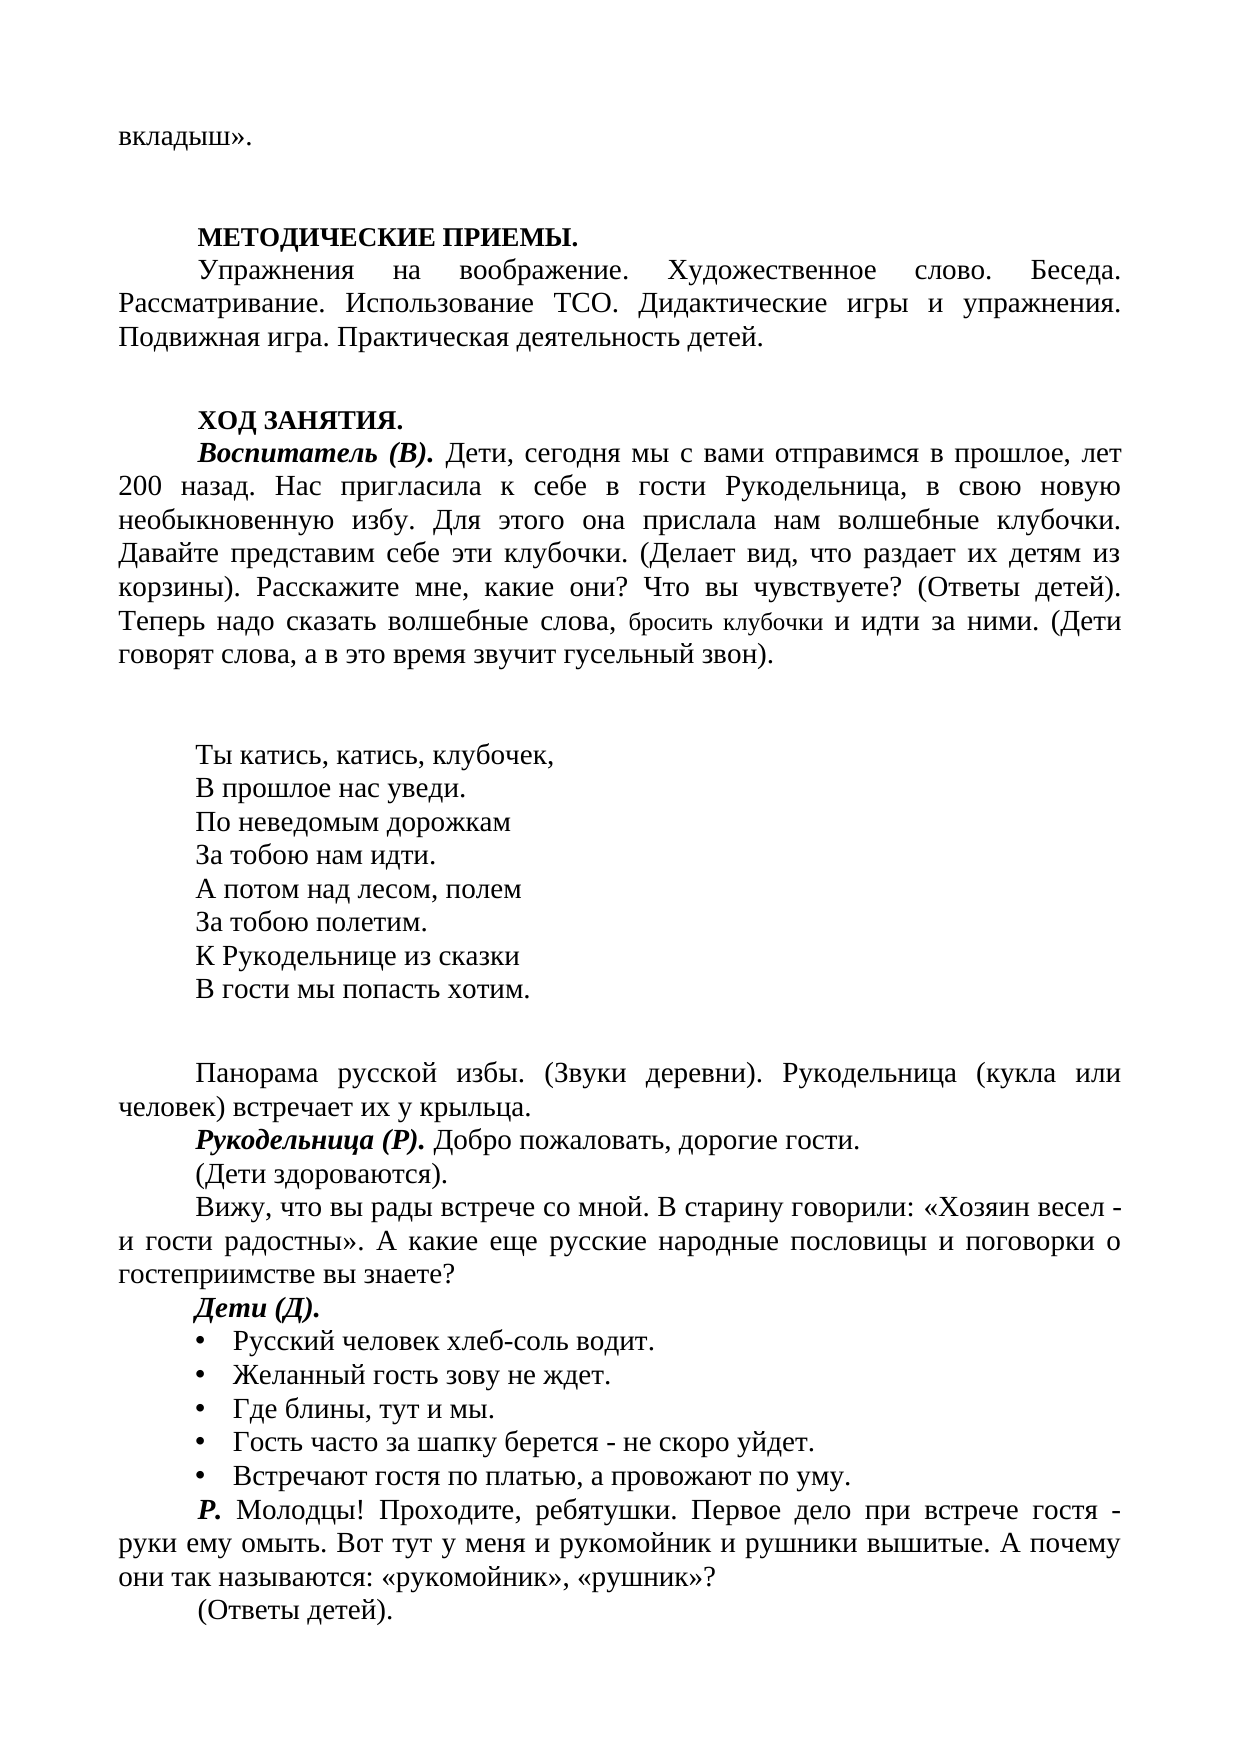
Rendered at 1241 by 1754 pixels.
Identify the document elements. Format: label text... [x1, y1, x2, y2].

text Дети (Д). [118, 1290, 1122, 1323]
list Русский человек хлеб-соль водит. [195, 1323, 1122, 1357]
text (Дети здороваются). [118, 1156, 1122, 1189]
list Желанный гость зову не ждет. [195, 1357, 1122, 1391]
text В гости мы попасть хотим. [118, 972, 1122, 1005]
text (Ответы детей). [118, 1592, 1122, 1626]
list Встречают гостя по платью, а провожают по уму. [195, 1458, 1122, 1492]
text Панорама русской избы. (Звуки деревни). Рукодельница (кукла или человек) встречает их у крыльца. [118, 1055, 1122, 1122]
text МЕТОДИЧЕСКИЕ ПРИЕМЫ. [118, 221, 1122, 252]
text Упражнения на воображение. Художественное слово. Беседа. Рассматривание. Использование ТСО. Дидактические игры и упражнения. Подвижная игра. Практическая деятельность детей. [118, 252, 1122, 353]
text К Рукодельнице из сказки [118, 938, 1122, 972]
text В прошлое нас уведи. [118, 770, 1122, 804]
text А потом над лесом, полем [118, 871, 1122, 904]
text Рукодельница (Р). Добро пожаловать, дорогие гости. [118, 1122, 1122, 1156]
text Вижу, что вы рады встрече со мной. В старину говорили: «Хозяин весел - и гости радостны». А какие еще русские народные пословицы и поговорки о гостеприимстве вы знаете? [118, 1189, 1122, 1290]
text Р. Молодцы! Проходите, ребятушки. Первое дело при встрече гостя - руки ему омыть. Вот тут у меня и рукомойник и рушники вышитые. А почему они так называются: «рукомойник», «рушник»? [118, 1492, 1122, 1592]
text За тобою нам идти. [118, 837, 1122, 871]
text вкладыш». [118, 118, 1122, 152]
text Ты катись, катись, клубочек, [118, 737, 1122, 770]
list Гость часто за шапку берется - не скоро уйдет. [195, 1424, 1122, 1458]
text За тобою полетим. [118, 904, 1122, 938]
text ХОД ЗАНЯТИЯ. [118, 404, 1122, 435]
text По неведомым дорожкам [118, 804, 1122, 837]
text Воспитатель (В). Дети, сегодня мы с вами отправимся в прошлое, лет 200 назад. Нас пригласила к себе в гости Рукодельница, в свою новую необыкновенную избу. Для этого она прислала нам волшебные клубочки. Давайте представим себе эти клубочки. (Делает вид, что раздает их детям из корзины). Расскажите мне, какие они? Что вы чувствуете? (Ответы детей). Теперь надо сказать волшебные слова, бросить клубочки и идти за ними. (Дети говорят слова, а в это время звучит гусельный звон). [118, 435, 1122, 670]
list Где блины, тут и мы. [195, 1391, 1122, 1424]
